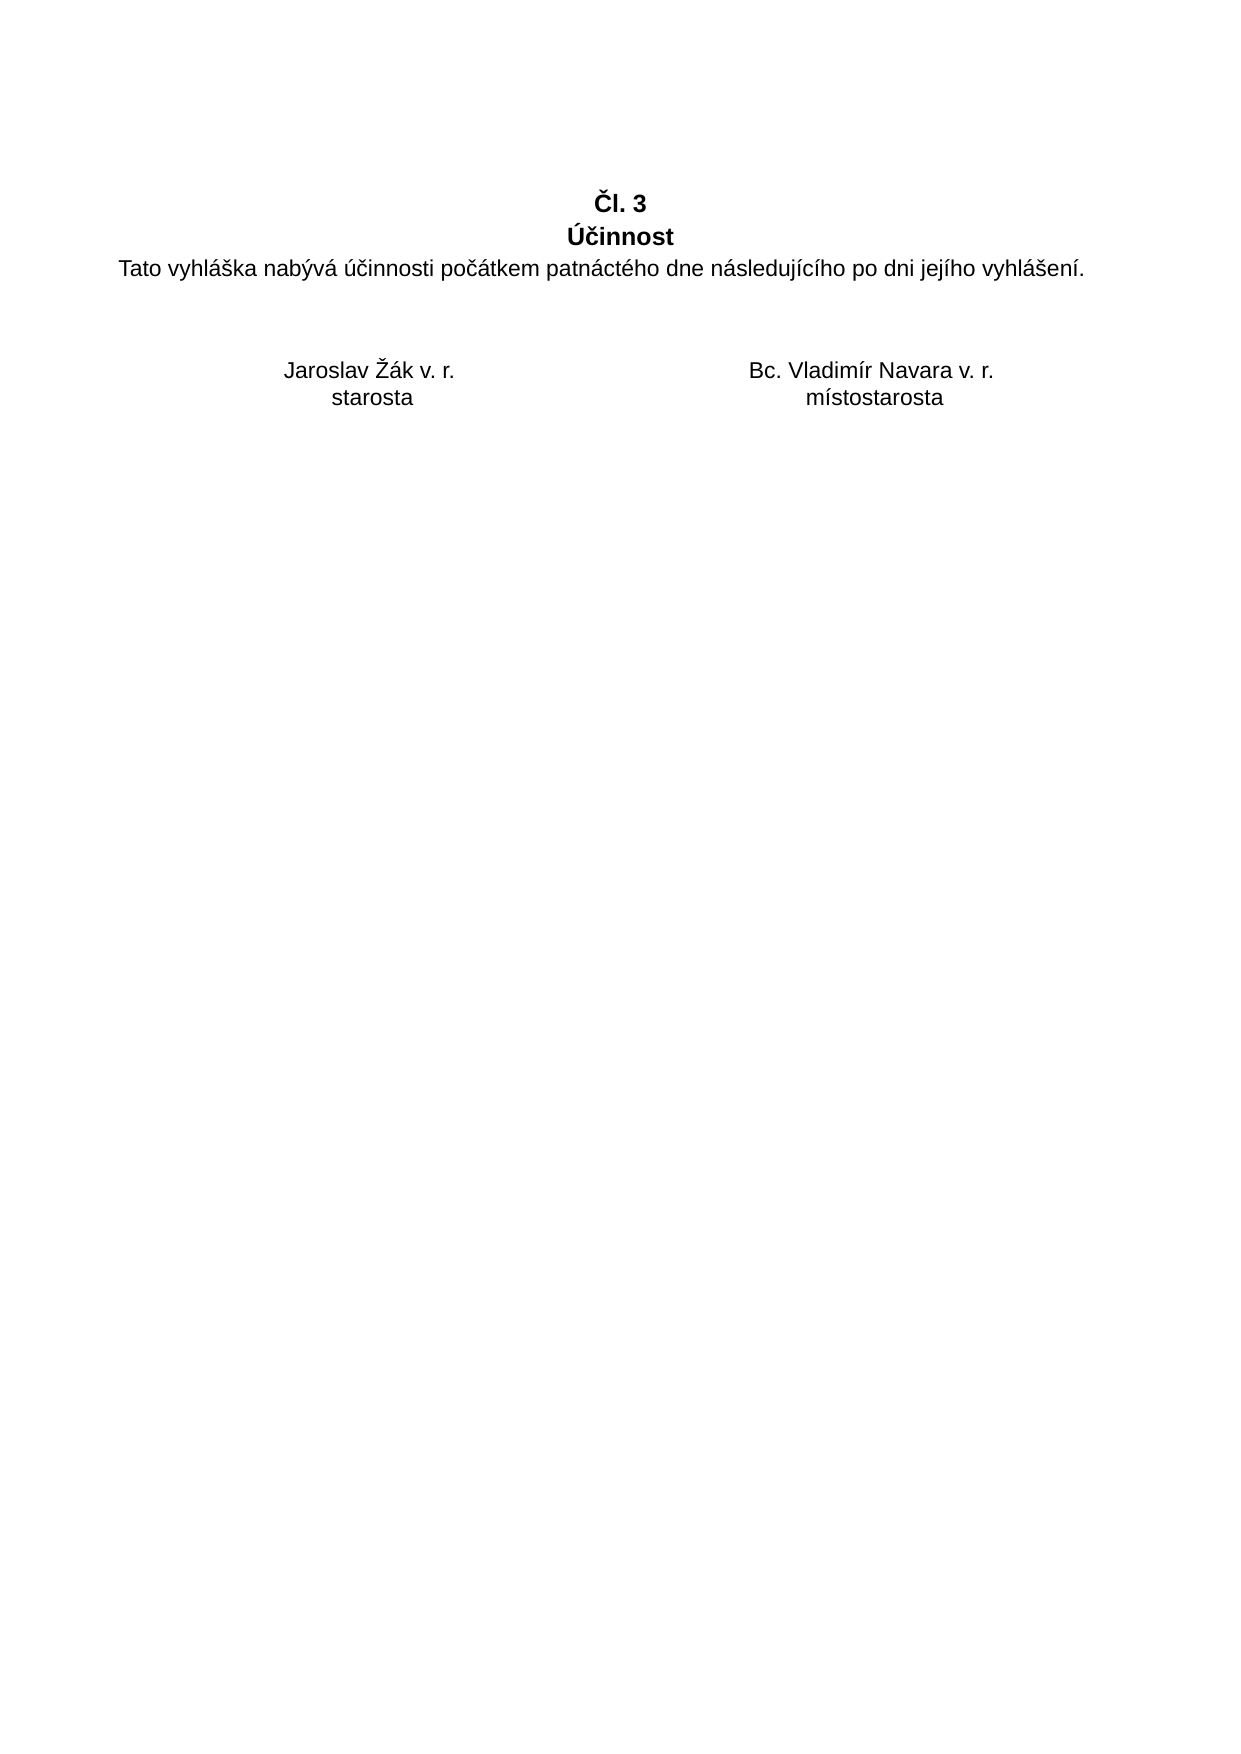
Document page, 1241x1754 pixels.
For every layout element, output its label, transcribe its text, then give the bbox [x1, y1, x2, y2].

table_header Bc. Vladimír Navara v. r. místostarosta [620, 298, 1122, 416]
table_header Jaroslav Žák v. r. starosta [118, 298, 620, 416]
table_cell [118, 416, 620, 534]
text Tato vyhláška nabývá účinnosti počátkem patnáctého dne následujícího po dni jejího vyhlášení. [118, 255, 1122, 281]
subtitle Čl. 3 Účinnost [118, 189, 1122, 250]
table_cell [620, 416, 1122, 534]
